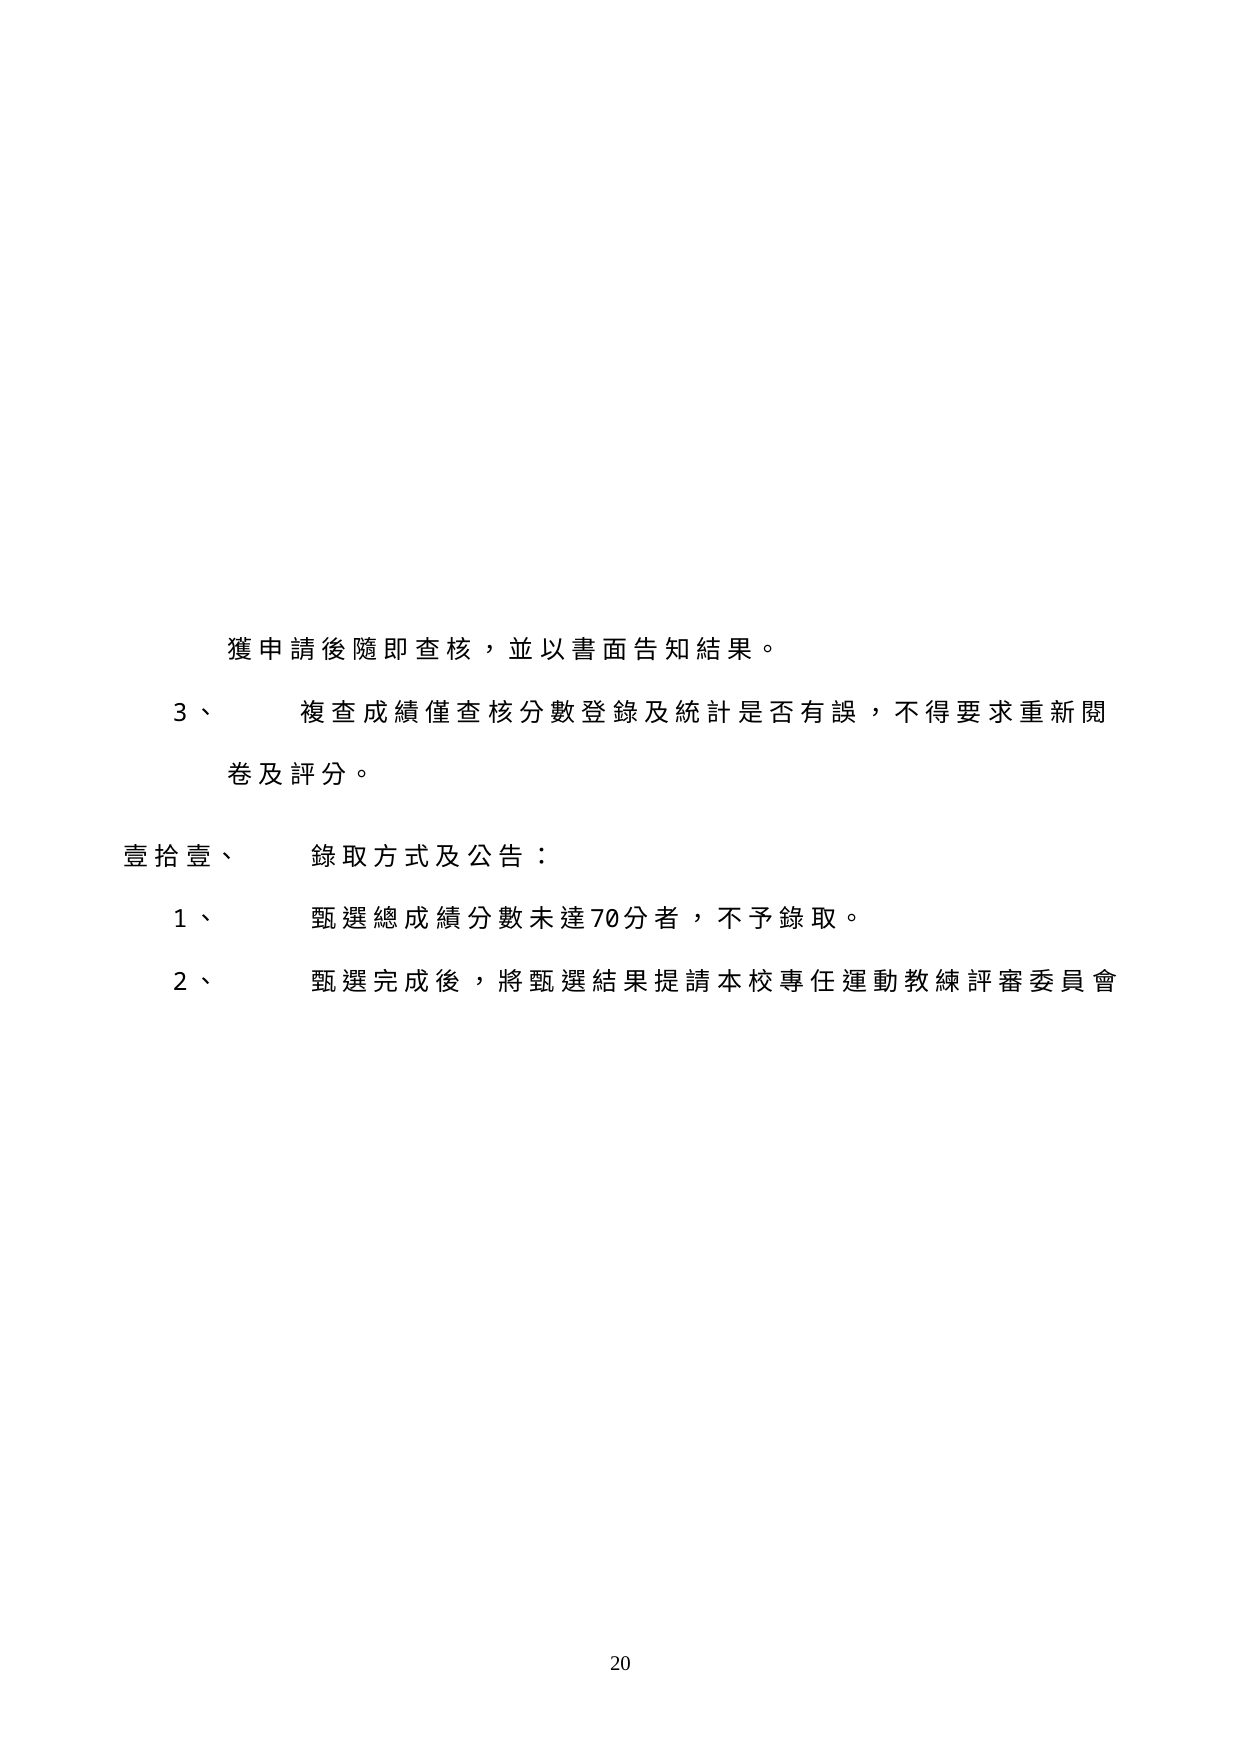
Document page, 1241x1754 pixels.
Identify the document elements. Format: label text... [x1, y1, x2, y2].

list 獲申請後隨即查核，並以書面告知結果。 [170, 606, 1120, 669]
list 甄選完成後，將甄選結果提請本校專任運動教練評審委員會 [164, 938, 1120, 1000]
list 複查成績僅查核分數登錄及統計是否有誤，不得要求重新閱卷及評分。 [170, 669, 1120, 794]
list 錄取方式及公告： [120, 813, 1120, 875]
list 甄選總成績分數未達70分者，不予錄取。 [164, 875, 1120, 938]
